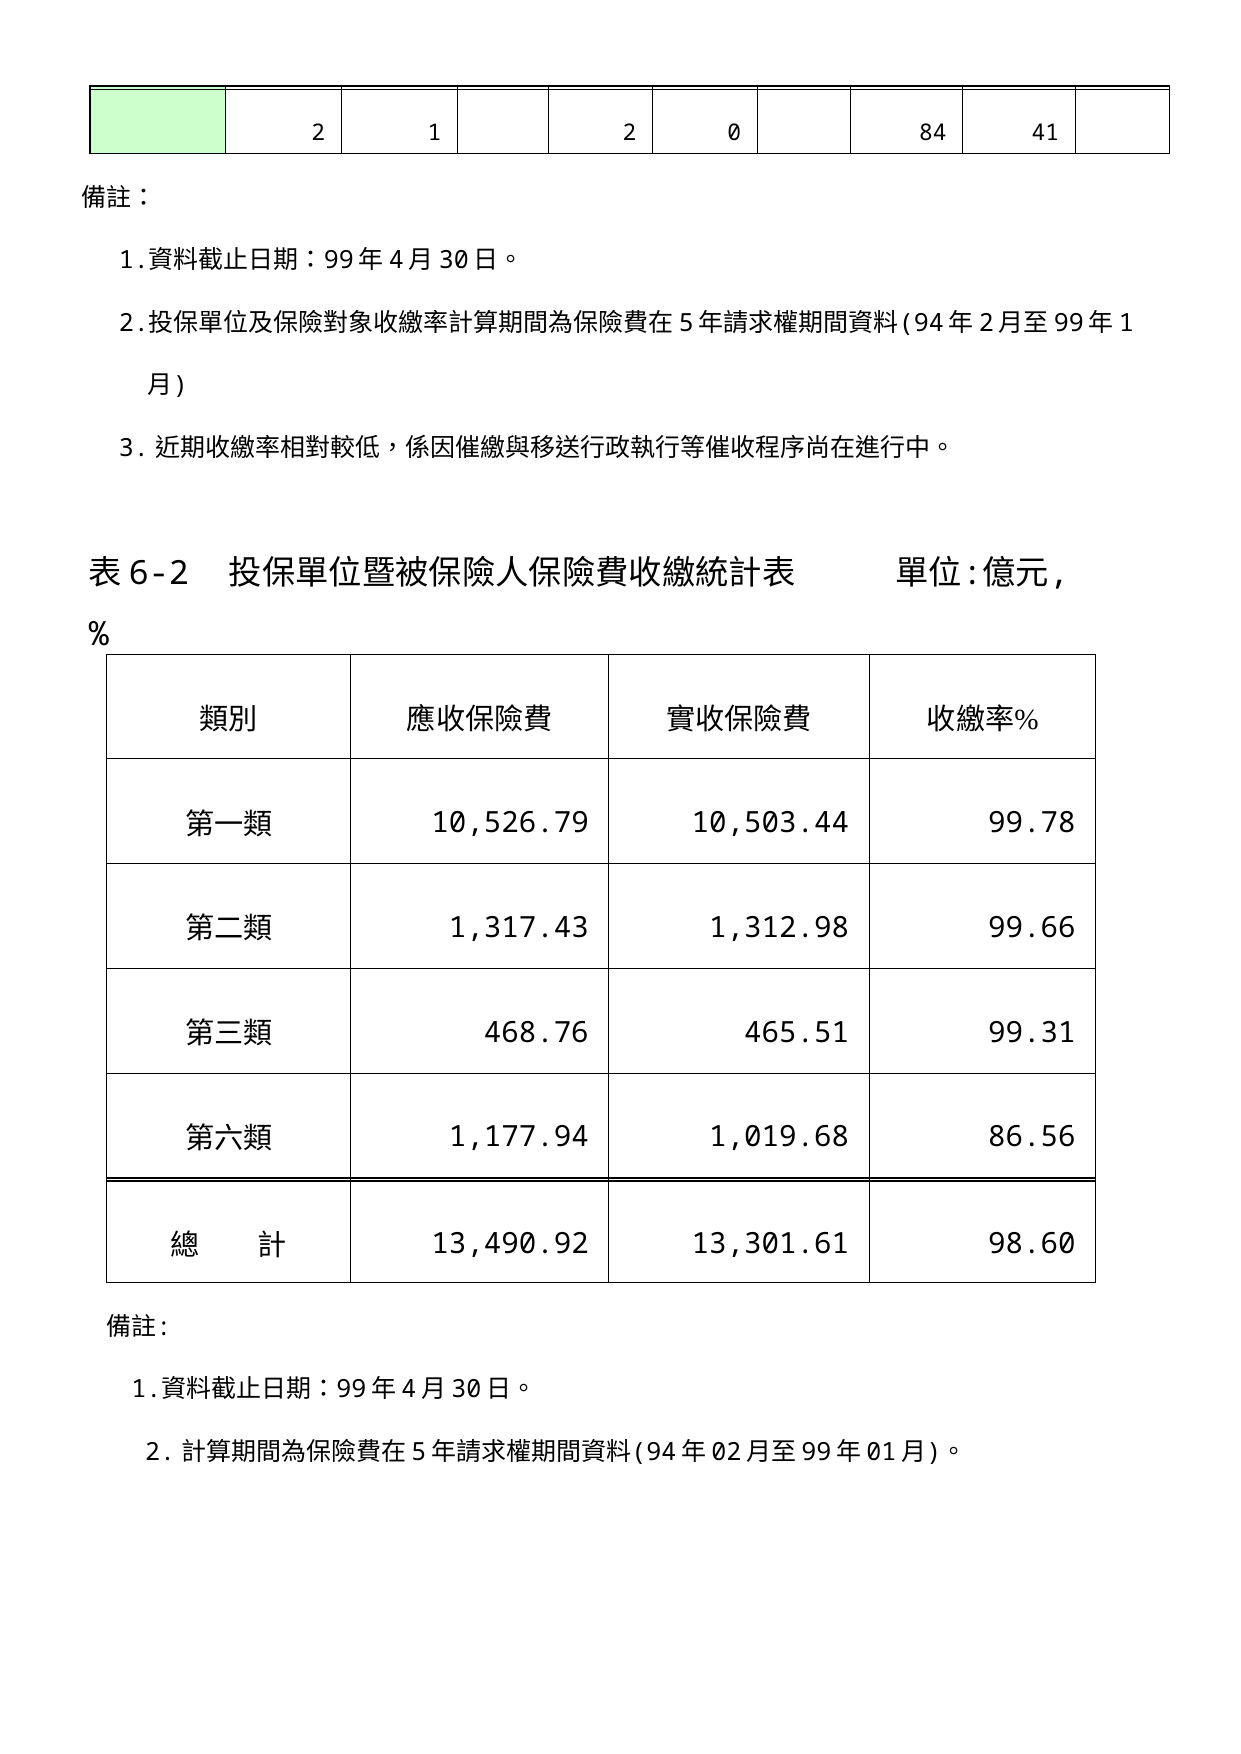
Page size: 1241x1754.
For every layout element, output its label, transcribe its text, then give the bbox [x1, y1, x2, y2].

table_cell 98.60 [870, 1182, 1095, 1282]
table_cell 41 [963, 90, 1075, 153]
text 備註： [69, 154, 1152, 216]
table_cell [91, 90, 225, 153]
table_cell 99.66 [870, 864, 1095, 968]
table_cell 1,177.94 [351, 1074, 608, 1177]
text 2.投保單位及保險對象收繳率計算期間為保險費在5年請求權期間資料(94年2月至99年1月) [119, 279, 1152, 404]
table_cell 84 [851, 90, 962, 153]
table_header 實收保險費 [609, 655, 869, 758]
table_cell 1,317.43 [351, 864, 608, 968]
table_cell 第三類 [107, 969, 350, 1072]
table_cell 13,301.61 [609, 1182, 869, 1282]
table_header 類別 [107, 655, 350, 758]
table_cell 第六類 [107, 1074, 350, 1177]
table_cell 468.76 [351, 969, 608, 1072]
table_cell [758, 90, 850, 153]
table_cell 86.56 [870, 1074, 1095, 1177]
table_header 收繳率% [870, 655, 1095, 758]
table_cell 99.31 [870, 969, 1095, 1072]
text 備註: [69, 1283, 1152, 1345]
table_cell 第一類 [107, 759, 350, 863]
table_cell 2 [549, 90, 652, 153]
table_cell 1 [342, 90, 457, 153]
table_cell 10,526.79 [351, 759, 608, 863]
table_cell 465.51 [609, 969, 869, 1072]
table_cell 第二類 [107, 864, 350, 968]
table_cell [1076, 90, 1169, 153]
text 2. 計算期間為保險費在5年請求權期間資料(94年02月至99年01月)。 [69, 1408, 1152, 1470]
text 3. 近期收繳率相對較低，係因催繳與移送行政執行等催收程序尚在進行中。 [119, 404, 1152, 466]
table_cell 1,312.98 [609, 864, 869, 968]
table_header 應收保險費 [351, 655, 608, 758]
table_cell 0 [653, 90, 757, 153]
table_cell 總 計 [107, 1182, 350, 1282]
text 1.資料截止日期：99年4月30日。 [69, 216, 1152, 279]
table_cell 1,019.68 [609, 1074, 869, 1177]
text 表6-2 投保單位暨被保險人保險費收繳統計表 單位:億元,% [89, 529, 1070, 654]
text 1.資料截止日期：99年4月30日。 [69, 1345, 1152, 1408]
table_cell [458, 90, 548, 153]
table_cell 99.78 [870, 759, 1095, 863]
table_cell 2 [226, 90, 341, 153]
table_cell 13,490.92 [351, 1182, 608, 1282]
table_cell 10,503.44 [609, 759, 869, 863]
